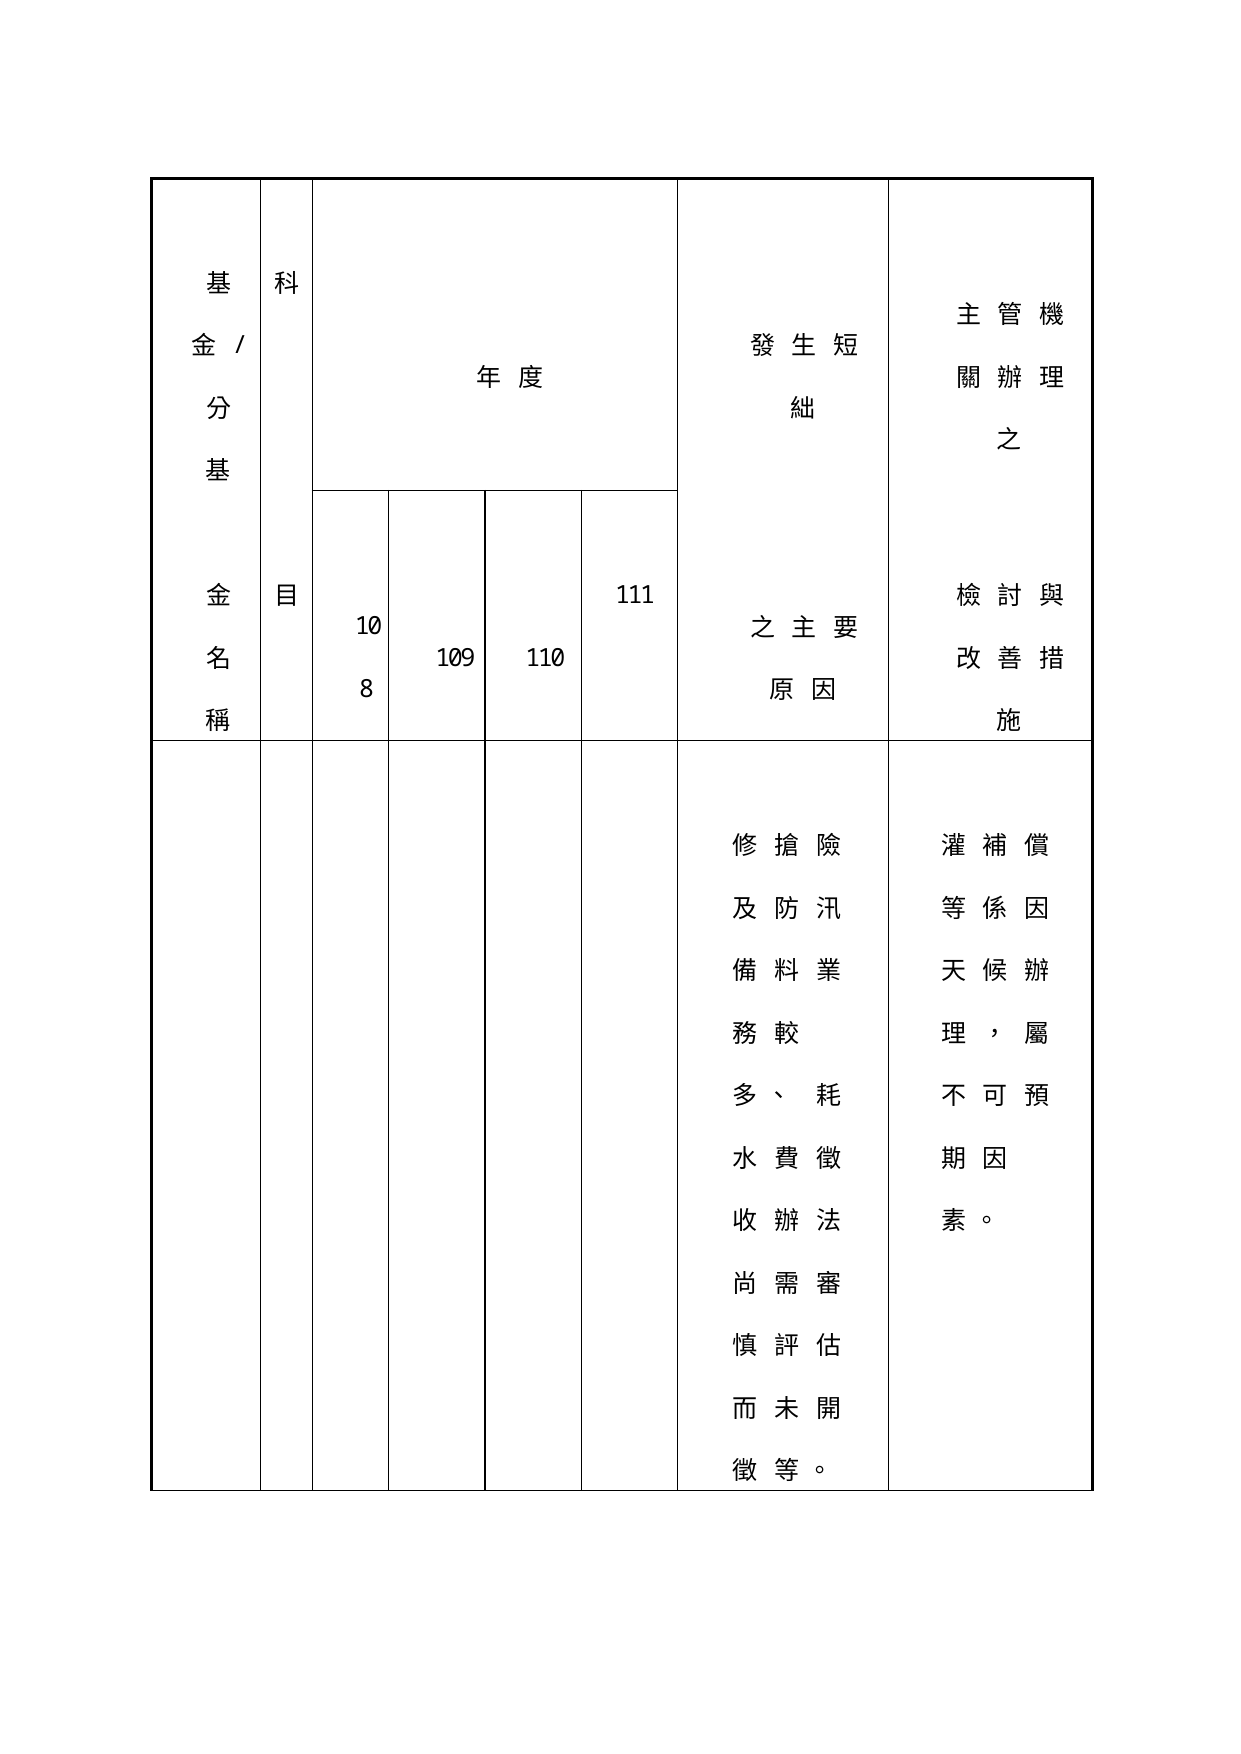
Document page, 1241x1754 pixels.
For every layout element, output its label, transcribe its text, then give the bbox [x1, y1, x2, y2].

table_header 主管機關辦理之 [889, 180, 1091, 490]
table_cell 檢討與改善措施 [889, 490, 1091, 740]
table_cell 之主要原因 [678, 490, 888, 740]
table_cell 111 [582, 491, 677, 740]
table_cell - [582, 741, 677, 1490]
table_cell 109 [389, 491, 484, 740]
table_cell 灌補償等係因天候辦理，屬不可預期因素。 [889, 741, 1091, 1490]
table_cell 110 [486, 491, 581, 740]
table_cell 目 [261, 490, 312, 740]
table_cell 修搶險及防汛備料業務較多、耗水費徵收辦法尚需審慎評估而未開徵等。 [678, 741, 888, 1490]
table_cell 金名稱 [153, 490, 260, 740]
table_header 年度 [313, 180, 677, 490]
table_header 科 [261, 180, 312, 490]
table_cell [389, 741, 484, 1490]
table_header 基金/分基 [153, 180, 260, 490]
table_header 發生短絀 [678, 180, 888, 490]
table_cell [261, 741, 312, 1490]
table_cell - [486, 741, 581, 1490]
table_cell - [313, 741, 388, 1490]
table_cell [153, 741, 260, 1490]
table_cell 108 [313, 491, 388, 740]
